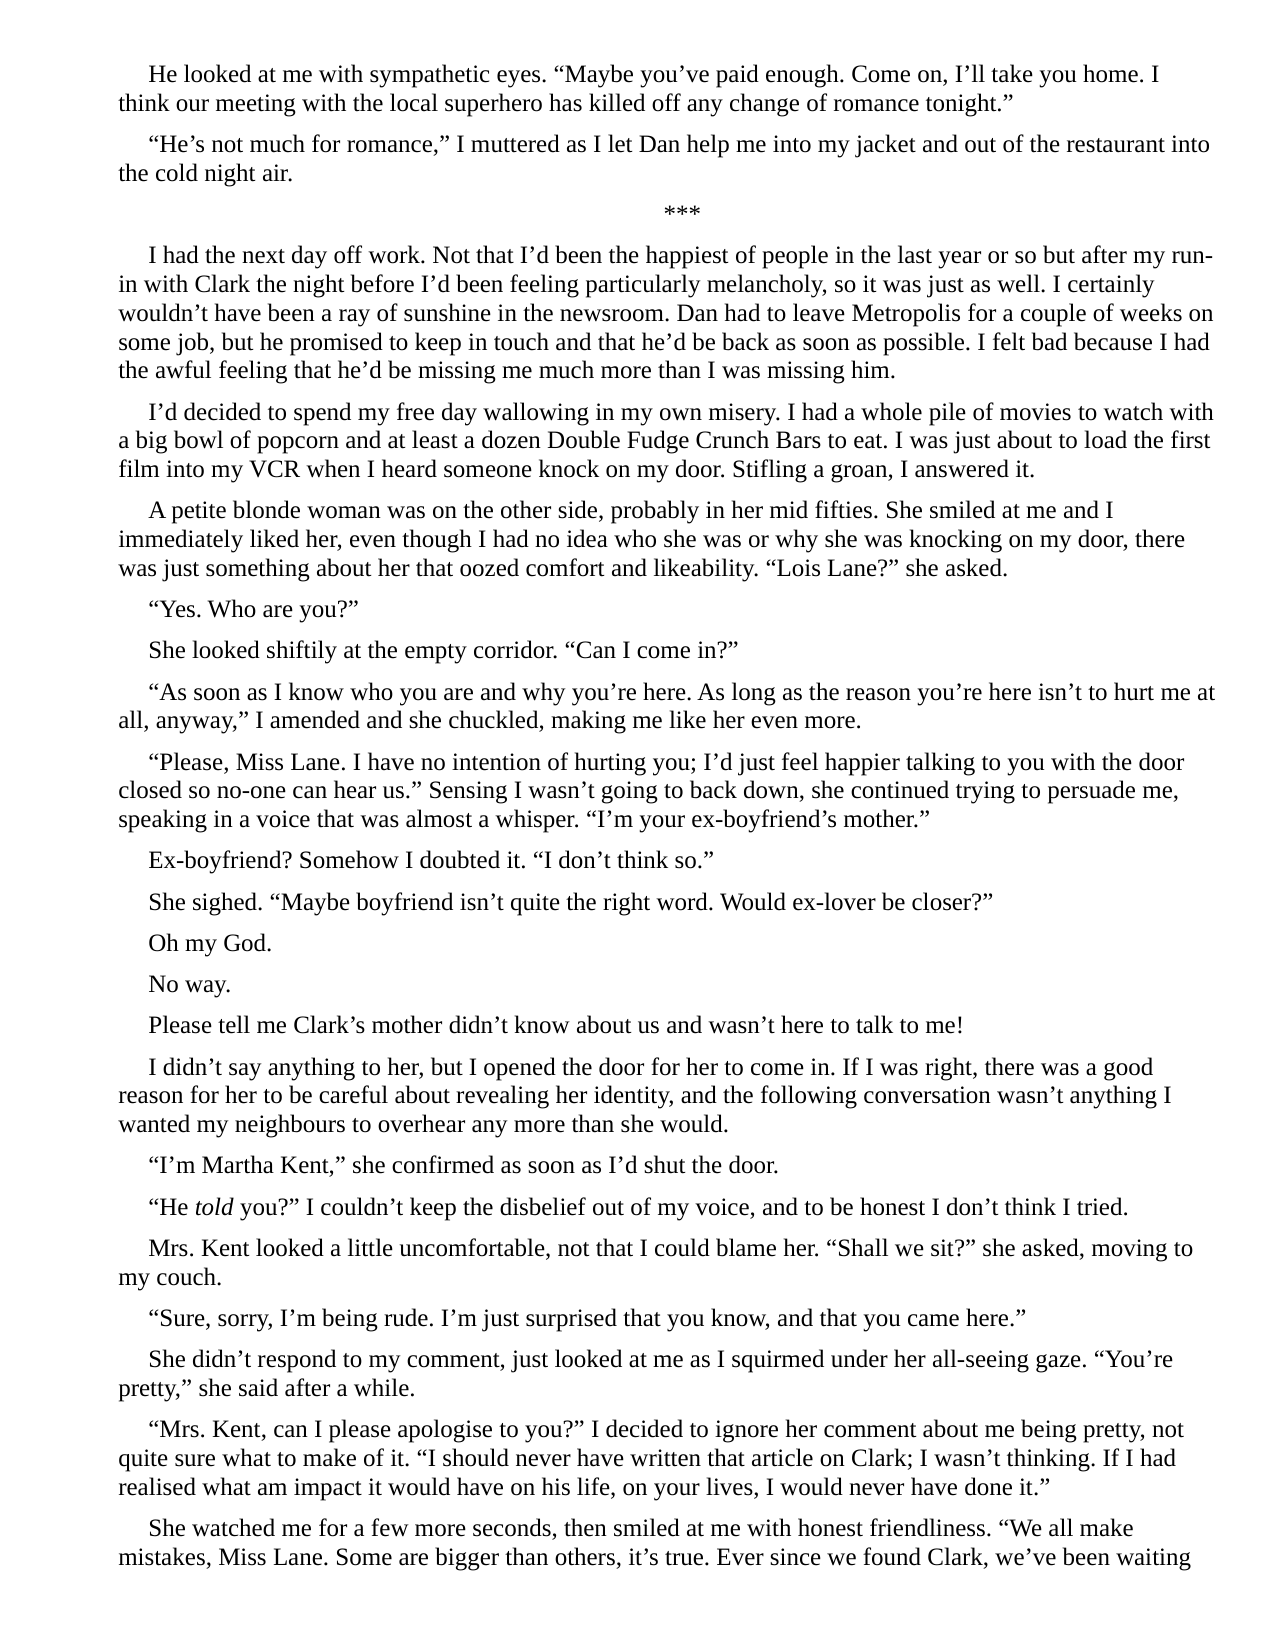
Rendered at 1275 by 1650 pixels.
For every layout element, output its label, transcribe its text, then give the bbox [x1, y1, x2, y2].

text I didn’t say anything to her, but I opened the door for her to come in. If I was right, there was a good reason for her to be careful about revealing her identity, and the following conversation wasn’t anything I wanted my neighbours to overhear any more than she would. [118, 1052, 1216, 1138]
text Please tell me Clark’s mother didn’t know about us and wasn’t here to talk to me! [118, 1010, 1216, 1039]
text I’d decided to spend my free day wallowing in my own misery. I had a whole pile of movies to watch with a big bowl of popcorn and at least a dozen Double Fudge Crunch Bars to eat. I was just about to load the first film into my VCR when I heard someone knock on my door. Stifling a groan, I answered it. [118, 397, 1216, 483]
text Ex-boyfriend? Somehow I doubted it. “I don’t think so.” [118, 845, 1216, 874]
text She looked shiftily at the empty corridor. “Can I come in?” [118, 635, 1216, 664]
text Oh my God. [118, 928, 1216, 957]
text “Sure, sorry, I’m being rude. I’m just surprised that you know, and that you came here.” [118, 1303, 1216, 1332]
text *** [118, 199, 1216, 228]
text He looked at me with sympathetic eyes. “Maybe you’ve paid enough. Come on, I’ll take you home. I think our meeting with the local superhero has killed off any change of romance tonight.” [118, 59, 1216, 117]
text She didn’t respond to my comment, just looked at me as I squirmed under her all-seeing gaze. “You’re pretty,” she said after a while. [118, 1344, 1216, 1402]
text “He’s not much for romance,” I muttered as I let Dan help me into my jacket and out of the restaurant into the cold night air. [118, 129, 1216, 187]
text “I’m Martha Kent,” she confirmed as soon as I’d shut the door. [118, 1150, 1216, 1179]
text “Mrs. Kent, can I please apologise to you?” I decided to ignore her comment about me being pretty, not quite sure what to make of it. “I should never have written that article on Clark; I wasn’t thinking. If I had realised what am impact it would have on his life, on your lives, I would never have done it.” [118, 1414, 1216, 1500]
text “Please, Miss Lane. I have no intention of hurting you; I’d just feel happier talking to you with the door closed so no-one can hear us.” Sensing I wasn’t going to back down, she continued trying to persuade me, speaking in a voice that was almost a whisper. “I’m your ex-boyfriend’s mother.” [118, 747, 1216, 833]
text No way. [118, 969, 1216, 998]
text “As soon as I know who you are and why you’re here. As long as the reason you’re here isn’t to hurt me at all, anyway,” I amended and she chuckled, making me like her even more. [118, 677, 1216, 734]
text “He told you?” I couldn’t keep the disbelief out of my voice, and to be honest I don’t think I tried. [118, 1192, 1216, 1220]
text I had the next day off work. Not that I’d been the happiest of people in the last year or so but after my run-in with Clark the night before I’d been feeling particularly melancholy, so it was just as well. I certainly wouldn’t have been a ray of sunshine in the newsroom. Dan had to leave Metropolis for a couple of weeks on some job, but he promised to keep in touch and that he’d be back as soon as possible. I felt bad because I had the awful feeling that he’d be missing me much more than I was missing him. [118, 240, 1216, 384]
text She watched me for a few more seconds, then smiled at me with honest friendliness. “We all make mistakes, Miss Lane. Some are bigger than others, it’s true. Ever since we found Clark, we’ve been waiting [118, 1513, 1216, 1570]
text Mrs. Kent looked a little uncomfortable, not that I could blame her. “Shall we sit?” she asked, moving to my couch. [118, 1233, 1216, 1290]
text A petite blonde woman was on the other side, probably in her mid fifties. She smiled at me and I immediately liked her, even though I had no idea who she was or why she was knocking on my door, there was just something about her that oozed comfort and likeability. “Lois Lane?” she asked. [118, 495, 1216, 582]
text She sighed. “Maybe boyfriend isn’t quite the right word. Would ex-lover be closer?” [118, 887, 1216, 915]
text “Yes. Who are you?” [118, 594, 1216, 623]
